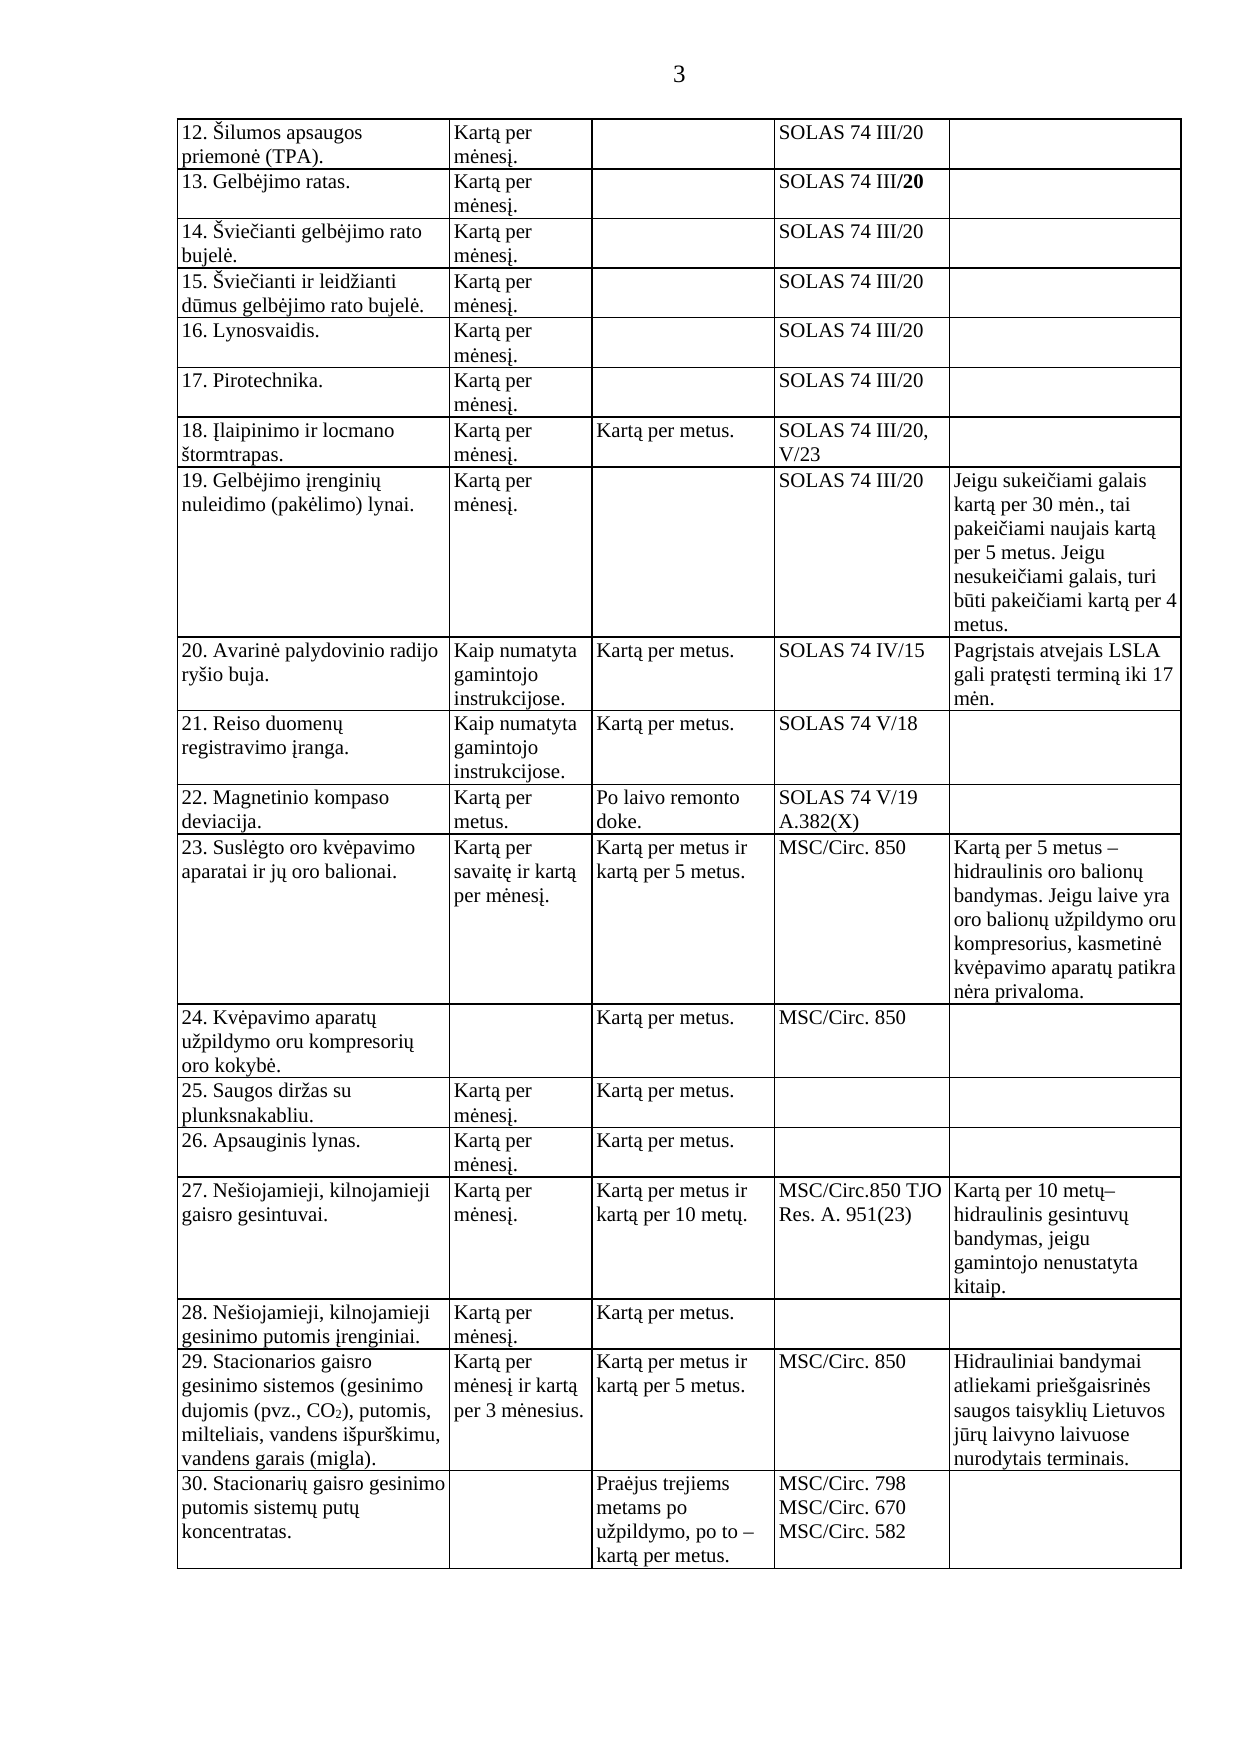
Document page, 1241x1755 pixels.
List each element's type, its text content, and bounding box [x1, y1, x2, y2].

table_cell SOLAS 74 III/20 [775, 368, 949, 416]
table_cell Kartą per metus ir kartą per 5 metus. [593, 1350, 774, 1470]
table_cell Kartą per metus. [593, 1078, 774, 1127]
table_cell [593, 219, 774, 267]
table_cell [950, 1078, 1180, 1127]
table_cell Kartą per mėnesį. [450, 1178, 591, 1298]
table_cell [950, 269, 1180, 317]
table_cell Kartą per metus. [593, 1128, 774, 1176]
table_cell SOLAS 74 IV/15 [775, 638, 949, 710]
table_cell [950, 711, 1180, 783]
table_cell 27. Nešiojamieji, kilnojamieji gaisro gesintuvai. [178, 1178, 449, 1298]
table_cell [950, 1300, 1180, 1348]
table_cell [950, 1128, 1180, 1176]
table_cell 17. Pirotechnika. [178, 368, 449, 416]
table_cell [450, 1005, 591, 1077]
table_cell [950, 170, 1180, 217]
table_cell MSC/Circ. 850 [775, 1350, 949, 1470]
table_cell Kartą per metus. [593, 638, 774, 710]
table_cell [950, 785, 1180, 833]
table_cell SOLAS 74 III/20 [775, 468, 949, 636]
table_cell 21. Reiso duomenų registravimo įranga. [178, 711, 449, 783]
table_cell 30. Stacionarių gaisro gesinimo putomis sistemų putų koncentratas. [178, 1471, 449, 1567]
table_cell [593, 269, 774, 317]
table_cell Kartą per metus ir kartą per 5 metus. [593, 835, 774, 1003]
table_cell [593, 120, 774, 168]
table_cell 13. Gelbėjimo ratas. [178, 170, 449, 217]
table_cell [450, 1471, 591, 1567]
table_cell 19. Gelbėjimo įrenginių nuleidimo (pakėlimo) lynai. [178, 468, 449, 636]
table_cell 23. Suslėgto oro kvėpavimo aparatai ir jų oro balionai. [178, 835, 449, 1003]
table_cell [950, 219, 1180, 267]
table_cell Kartą per metus. [593, 418, 774, 466]
table_cell [775, 1078, 949, 1127]
table_cell Kartą per metus. [593, 711, 774, 783]
table_cell [950, 120, 1180, 168]
table_cell [950, 318, 1180, 367]
table_cell [775, 1128, 949, 1176]
table_cell Kartą per savaitę ir kartą per mėnesį. [450, 835, 591, 1003]
table_cell MSC/Circ. 798 MSC/Circ. 670 MSC/Circ. 582 [775, 1471, 949, 1567]
table_cell [950, 1005, 1180, 1077]
table_cell [950, 1471, 1180, 1567]
table_cell [775, 1300, 949, 1348]
table_cell [593, 318, 774, 367]
table_cell [593, 368, 774, 416]
table_cell [593, 170, 774, 217]
table_cell [950, 418, 1180, 466]
table_cell SOLAS 74 III/20 [775, 120, 949, 168]
table_cell Kartą per mėnesį ir kartą per 3 mėnesius. [450, 1350, 591, 1470]
table_cell MSC/Circ. 850 [775, 835, 949, 1003]
table_cell 16. Lynosvaidis. [178, 318, 449, 367]
table_cell 26. Apsauginis lynas. [178, 1128, 449, 1176]
table_cell Kartą per mėnesį. [450, 468, 591, 636]
table_cell MSC/Circ.850 TJO Res. A. 951(23) [775, 1178, 949, 1298]
table_cell SOLAS 74 III/20 [775, 219, 949, 267]
table_cell SOLAS 74 III/20 [775, 269, 949, 317]
table_cell [950, 368, 1180, 416]
table_cell SOLAS 74 V/18 [775, 711, 949, 783]
table_cell Kartą per metus. [593, 1005, 774, 1077]
table_cell Kartą per metus ir kartą per 10 metų. [593, 1178, 774, 1298]
table_cell SOLAS 74 III/20 [775, 318, 949, 367]
table_cell 20. Avarinė palydovinio radijo ryšio buja. [178, 638, 449, 710]
table_cell SOLAS 74 III/20 [775, 170, 949, 217]
table_cell Kartą per metus. [593, 1300, 774, 1348]
table_cell [593, 468, 774, 636]
table_cell MSC/Circ. 850 [775, 1005, 949, 1077]
